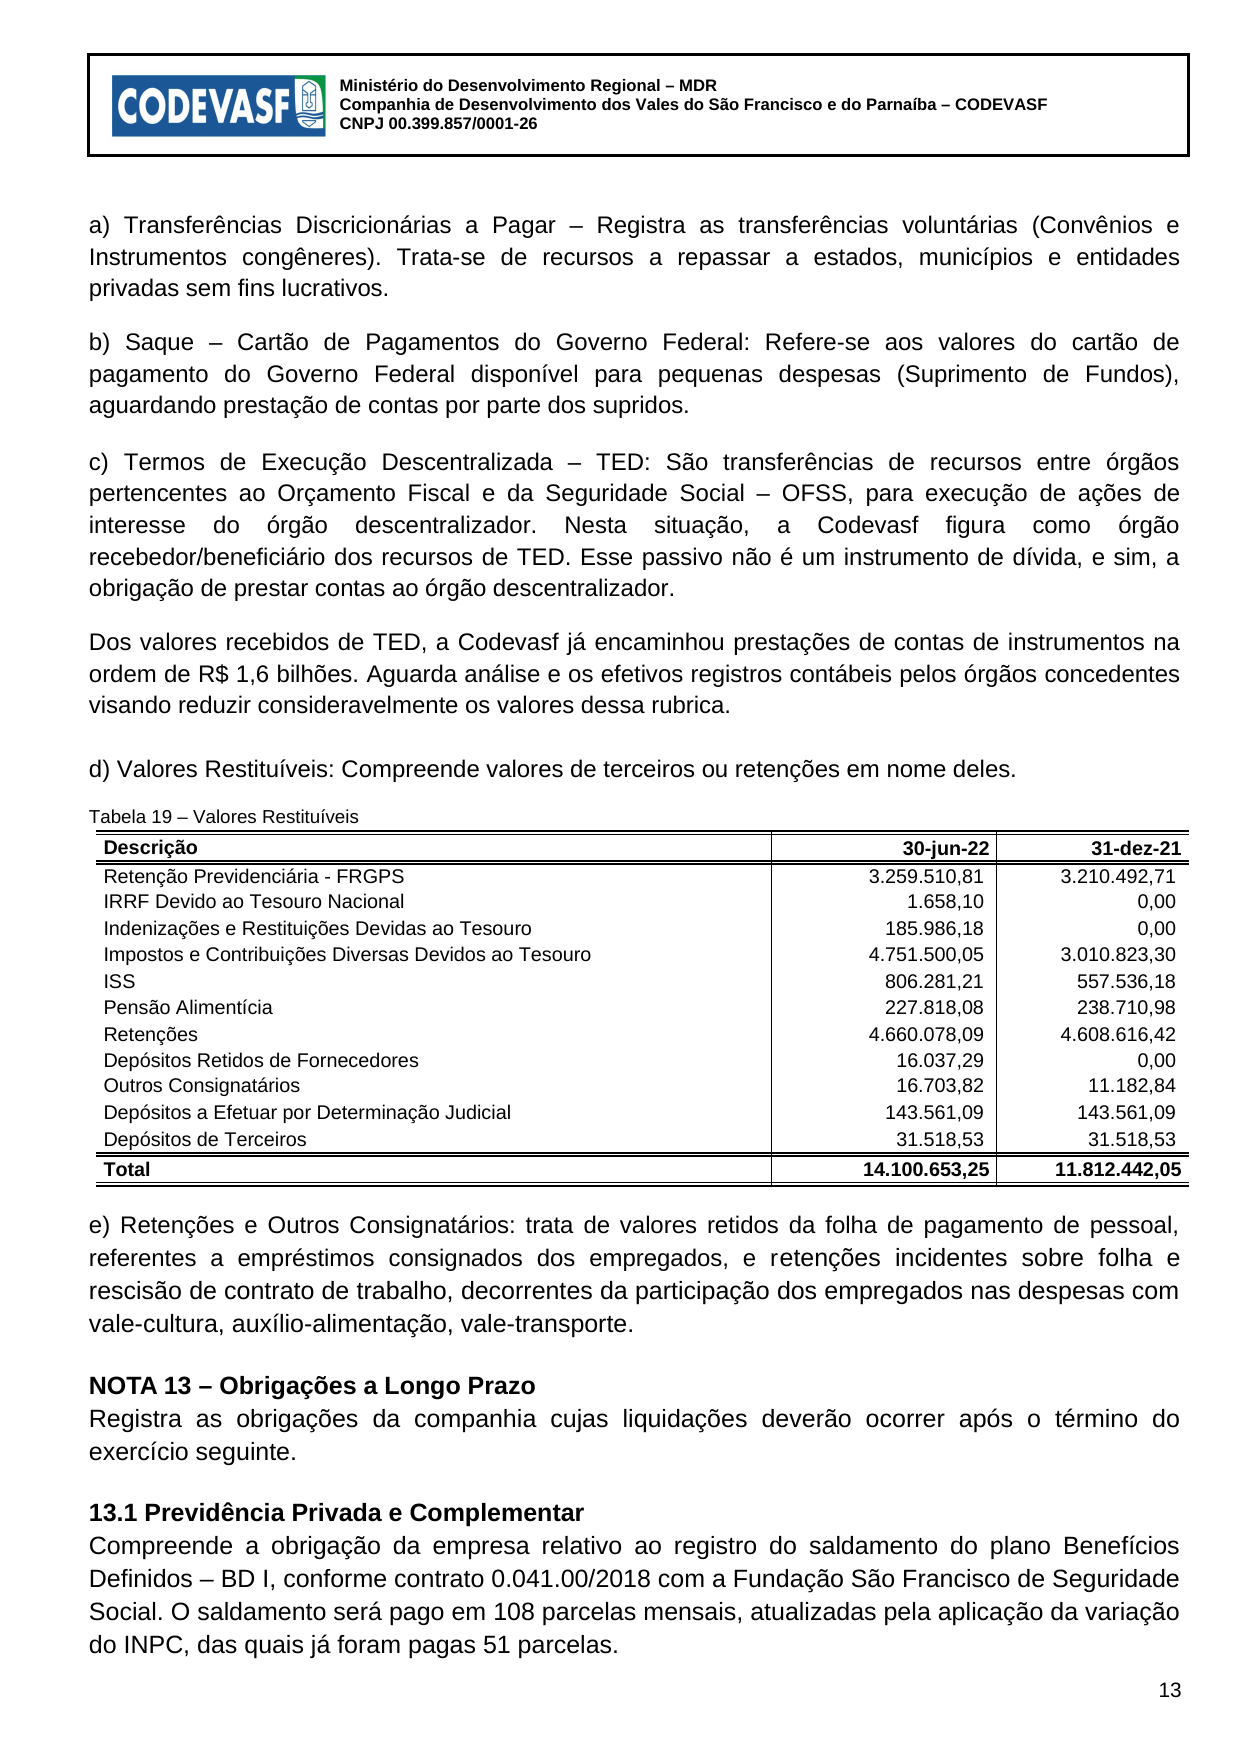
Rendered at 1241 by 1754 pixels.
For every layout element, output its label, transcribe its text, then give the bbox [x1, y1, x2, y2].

table_cell 185.986,18 [772, 915, 996, 941]
text d) Valores Restituíveis: Compreende valores de terceiros ou retenções em nome deles. [89, 754, 1181, 782]
table_cell 16.037,29 [772, 1048, 996, 1072]
table_cell Pensão Alimentícia [96, 994, 771, 1021]
table_cell 227.818,08 [772, 994, 996, 1021]
table_cell Outros Consignatários [96, 1073, 771, 1099]
text a) Transferências Discricionárias a Pagar – Registra as transferências voluntárias (Convênios e Instrumentos congêneres). Trata-se de recursos a repassar a estados, municípios e entidades privadas sem fins lucrativos. [89, 211, 1181, 302]
table_header 30-jun-22 [772, 835, 996, 860]
table_cell ISS [96, 968, 771, 994]
table_cell IRRF Devido ao Tesouro Nacional [96, 888, 771, 915]
text b) Saque – Cartão de Pagamentos do Governo Federal: Refere-se aos valores do cartão de pagamento do Governo Federal disponível para pequenas despesas (Suprimento de Fundos), aguardando prestação de contas por parte dos supridos. [89, 328, 1181, 419]
table_cell Impostos e Contribuições Diversas Devidos ao Tesouro [96, 941, 771, 968]
table_cell 238.710,98 [997, 994, 1189, 1021]
table_cell 143.561,09 [997, 1099, 1189, 1126]
table_cell Retenções [96, 1021, 771, 1047]
table_cell Depósitos a Efetuar por Determinação Judicial [96, 1099, 771, 1126]
table_cell 806.281,21 [772, 968, 996, 994]
table_cell Depósitos de Terceiros [96, 1126, 771, 1152]
text Compreende a obrigação da empresa relativo ao registro do saldamento do plano Benefícios Definidos – BD I, conforme contrato 0.041.00/2018 com a Fundação São Francisco de Seguridade [89, 1531, 1181, 1592]
text e) Retenções e Outros Consignatários: trata de valores retidos da folha de pagamento de pessoal, referentes a empréstimos consignados dos empregados, e retenções incidentes sobre folha e rescisão de contrato de trabalho, decorrentes da participação dos empregados nas despesas com vale-cultura, auxílio-alimentação, vale-transporte. [89, 1211, 1181, 1338]
table_cell 557.536,18 [997, 968, 1189, 994]
table_cell 4.660.078,09 [772, 1021, 996, 1047]
subtitle NOTA 13 – Obrigações a Longo Prazo [89, 1371, 1181, 1400]
table_cell 16.703,82 [772, 1073, 996, 1099]
table_cell Depósitos Retidos de Fornecedores [96, 1048, 771, 1072]
table_cell 4.608.616,42 [997, 1021, 1189, 1047]
table_cell 4.751.500,05 [772, 941, 996, 968]
text Dos valores recebidos de TED, a Codevasf já encaminhou prestações de contas de instrumentos na ordem de R$ 1,6 bilhões. Aguarda análise e os efetivos registros contábeis pelos órgãos concedentes visando reduzir consideravelmente os valores dessa rubrica. [89, 628, 1181, 719]
text Registra as obrigações da companhia cujas liquidações deverão ocorrer após o término do exercício seguinte. [89, 1404, 1181, 1466]
table_cell 11.182,84 [997, 1073, 1189, 1099]
table_cell 11.812.442,05 [997, 1157, 1189, 1182]
text c) Termos de Execução Descentralizada – TED: São transferências de recursos entre órgãos pertencentes ao Orçamento Fiscal e da Seguridade Social – OFSS, para execução de ações de interesse do órgão descentralizador. Nesta situação, a Codevasf figura como órgão recebedor/beneficiário dos recursos de TED. Esse passivo não é um instrumento de dívida, e sim, a obrigação de prestar contas ao órgão descentralizador. [89, 448, 1181, 602]
table_cell 0,00 [997, 888, 1189, 915]
table_cell 0,00 [997, 1048, 1189, 1072]
table_cell 3.259.510,81 [772, 865, 996, 888]
text 13.1 Previdência Privada e Complementar [89, 1498, 1181, 1526]
table_cell Indenizações e Restituições Devidas ao Tesouro [96, 915, 771, 941]
table_cell 1.658,10 [772, 888, 996, 915]
table_cell 31.518,53 [772, 1126, 996, 1152]
table_cell 31.518,53 [997, 1126, 1189, 1152]
table_cell 0,00 [997, 915, 1189, 941]
table_cell Total [96, 1157, 771, 1182]
table_cell 3.010.823,30 [997, 941, 1189, 968]
text Social. O saldamento será pago em 108 parcelas mensais, atualizadas pela aplicação da variação do INPC, das quais já foram pagas 51 parcelas. [89, 1597, 1181, 1658]
text Tabela 19 – Valores Restituíveis [89, 806, 1181, 827]
table_cell 14.100.653,25 [772, 1157, 996, 1182]
table_cell 143.561,09 [772, 1099, 996, 1126]
table_cell 3.210.492,71 [997, 865, 1189, 888]
table_header 31-dez-21 [997, 835, 1189, 860]
table_cell Retenção Previdenciária - FRGPS [96, 865, 771, 888]
table_header Descrição [96, 835, 771, 860]
